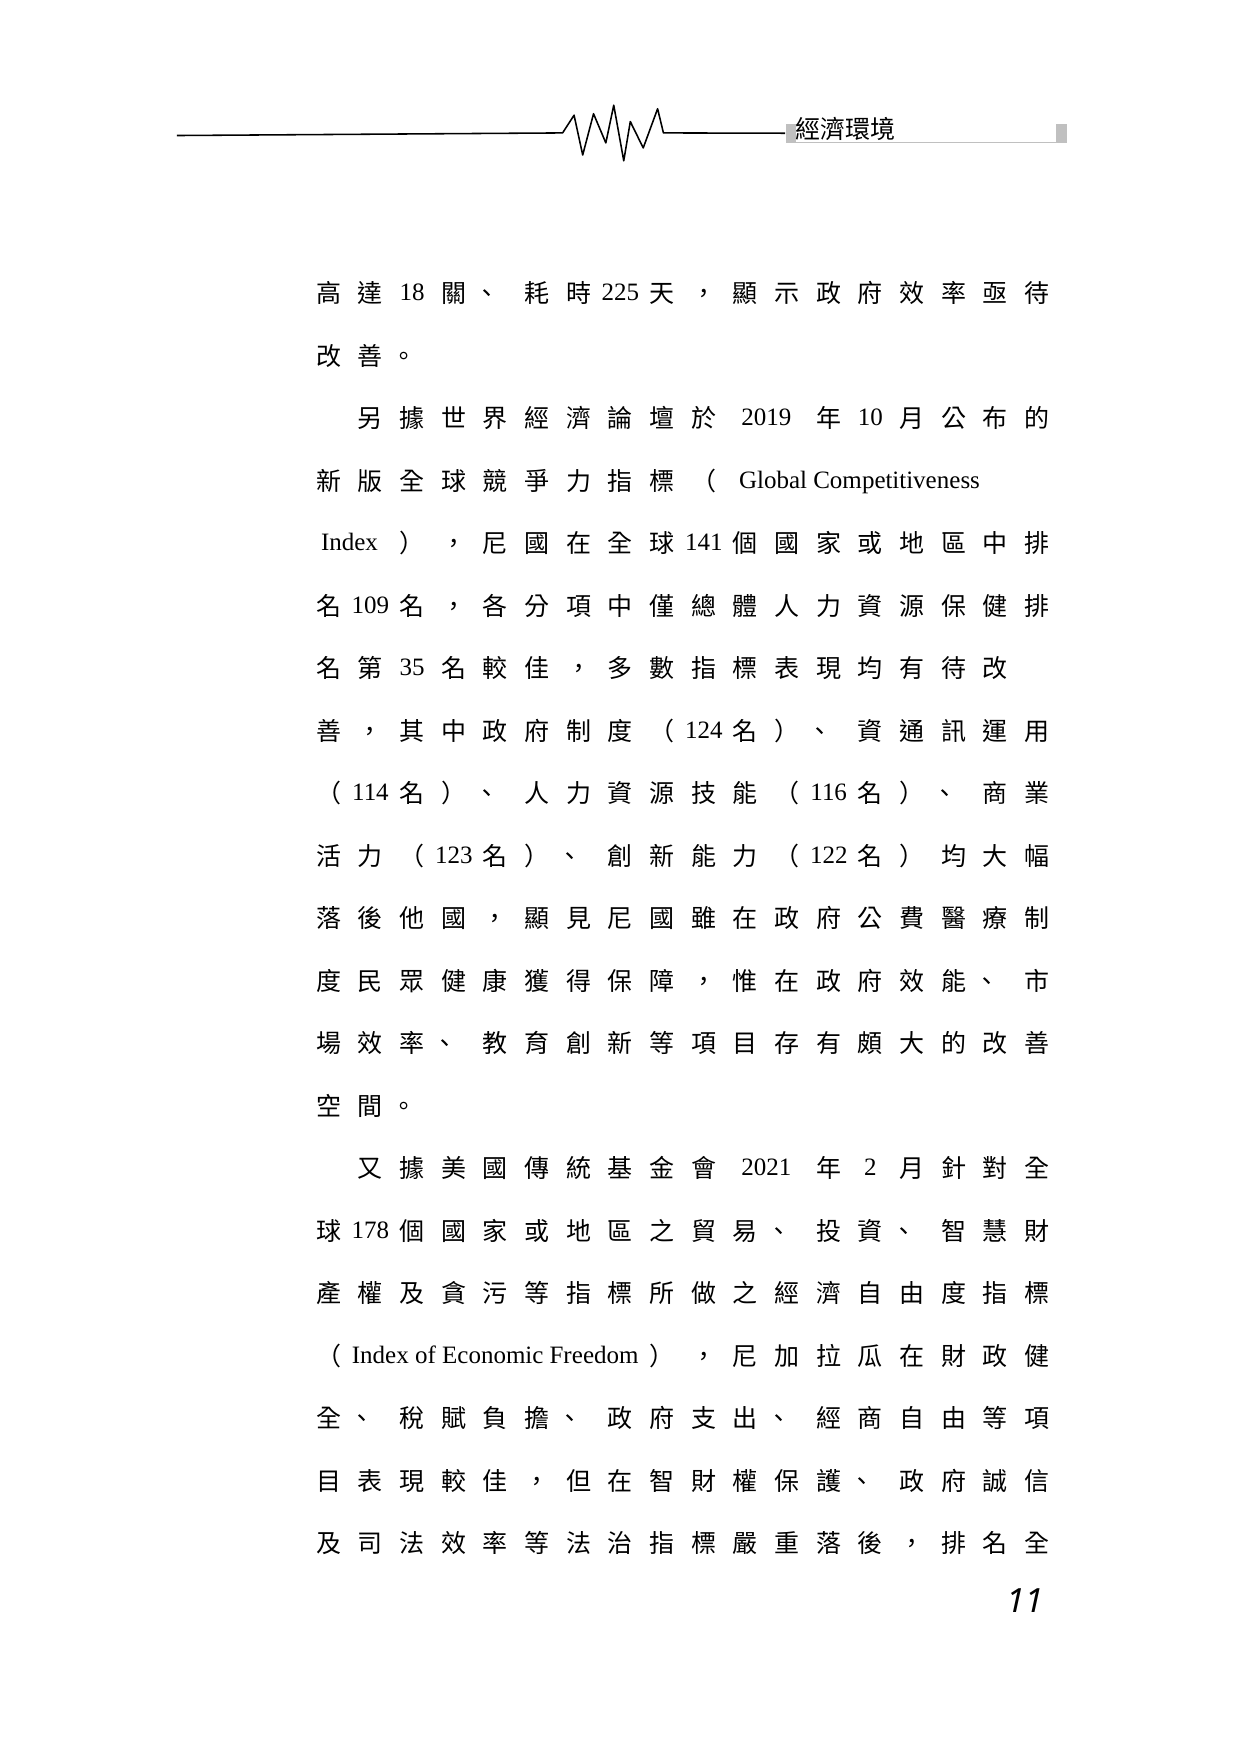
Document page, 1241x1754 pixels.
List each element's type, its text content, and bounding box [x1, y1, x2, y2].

text 又據美國傳統基金會2021年2月針對全球178個國家或地區之貿易、投資、智慧財產權及貪污等指標所做之經濟自由度指標（Index of Economic Freedom），尼加拉瓜在財政健全、稅賦負擔、政府支出、經商自由等項目表現較佳，但在智財權保護、政府誠信及司法效率等法治指標嚴重落後，排名全 [281, 1125, 1058, 1563]
text 另據世界經濟論壇於2019年10月公布的新版全球競爭力指標（Global Competitiveness Index），尼國在全球141個國家或地區中排名109名，各分項中僅總體人力資源保健排名第35名較佳，多數指標表現均有待改善，其中政府制度（124名）、資通訊運用（114名）、人力資源技能（116名）、商業活力（123名）、創新能力（122名）均大幅落後他國，顯見尼國雖在政府公費醫療制度民眾健康獲得保障，惟在政府效能、市場效率、教育創新等項目存有頗大的改善空間。 [281, 375, 1058, 1125]
text 高達18關、耗時225天，顯示政府效率亟待改善。 [281, 250, 1058, 375]
